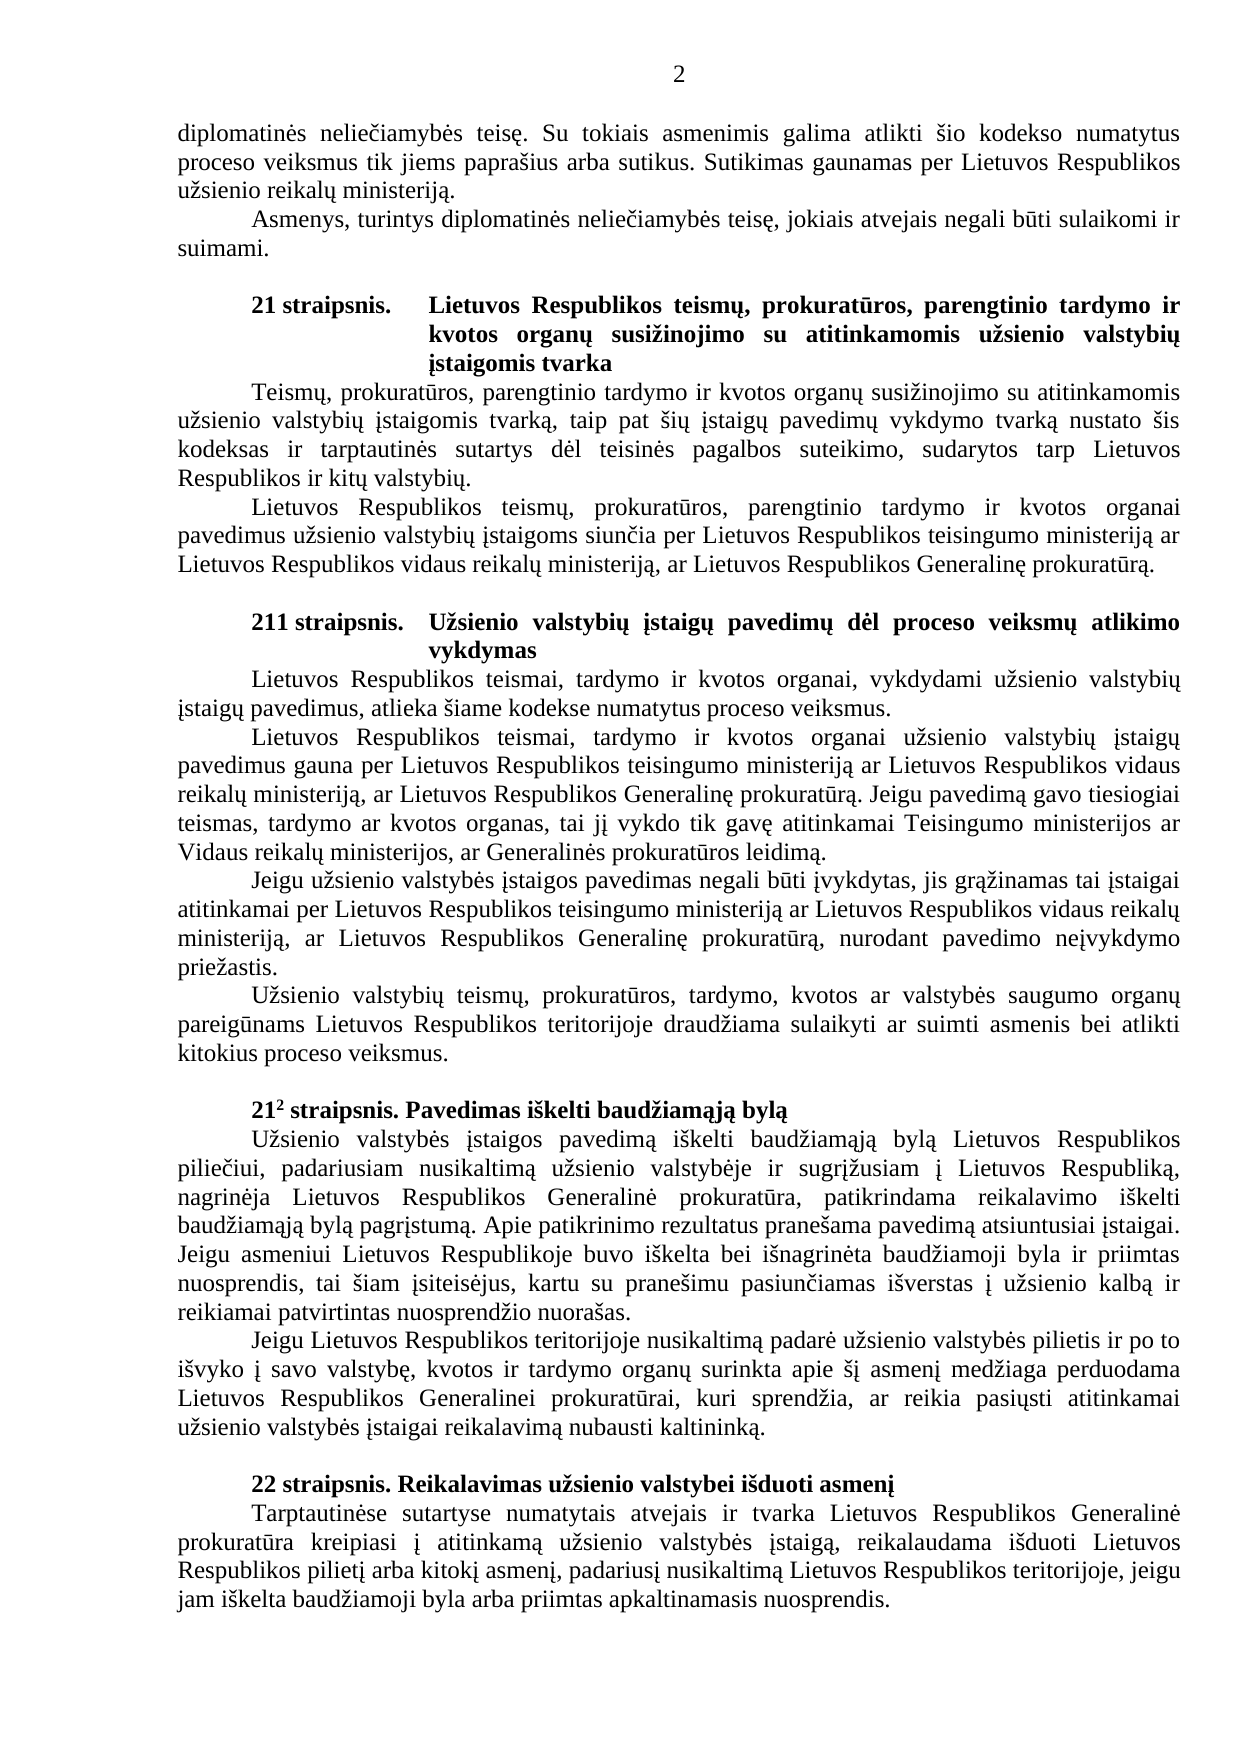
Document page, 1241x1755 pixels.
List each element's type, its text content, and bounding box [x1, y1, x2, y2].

text 21 straipsnis. Lietuvos Respublikos teismų, prokuratūros, parengtinio tardymo ir kvotos organų susižinojimo su atitinkamomis užsienio valstybių įstaigomis tvarka [251, 291, 1181, 377]
text Lietuvos Respublikos teismų, prokuratūros, parengtinio tardymo ir kvotos organai pavedimus užsienio valstybių įstaigoms siunčia per Lietuvos Respublikos teisingumo ministeriją ar Lietuvos Respublikos vidaus reikalų ministeriją, ar Lietuvos Respublikos Generalinę prokuratūrą. [177, 492, 1181, 578]
text Tarptautinėse sutartyse numatytais atvejais ir tvarka Lietuvos Respublikos Generalinė prokuratūra kreipiasi į atitinkamą užsienio valstybės įstaigą, reikalaudama išduoti Lietuvos Respublikos pilietį arba kitokį asmenį, padariusį nusikaltimą Lietuvos Respublikos teritorijoje, jeigu jam iškelta baudžiamoji byla arba priimtas apkaltinamasis nuosprendis. [177, 1498, 1181, 1613]
text Jeigu Lietuvos Respublikos teritorijoje nusikaltimą padarė užsienio valstybės pilietis ir po to išvyko į savo valstybę, kvotos ir tardymo organų surinkta apie šį asmenį medžiaga perduodama Lietuvos Respublikos Generalinei prokuratūrai, kuri sprendžia, ar reikia pasiųsti atitinkamai užsienio valstybės įstaigai reikalavimą nubausti kaltininką. [177, 1326, 1181, 1441]
text Užsienio valstybių teismų, prokuratūros, tardymo, kvotos ar valstybės saugumo organų pareigūnams Lietuvos Respublikos teritorijoje draudžiama sulaikyti ar suimti asmenis bei atlikti kitokius proceso veiksmus. [177, 981, 1181, 1067]
text Asmenys, turintys diplomatinės neliečiamybės teisę, jokiais atvejais negali būti sulaikomi ir suimami. [177, 204, 1181, 262]
text Užsienio valstybės įstaigos pavedimą iškelti baudžiamąją bylą Lietuvos Respublikos piliečiui, padariusiam nusikaltimą užsienio valstybėje ir sugrįžusiam į Lietuvos Respubliką, nagrinėja Lietuvos Respublikos Generalinė prokuratūra, patikrindama reikalavimo iškelti baudžiamąją bylą pagrįstumą. Apie patikrinimo rezultatus pranešama pavedimą atsiuntusiai įstaigai. Jeigu asmeniui Lietuvos Respublikoje buvo iškelta bei išnagrinėta baudžiamoji byla ir priimtas nuosprendis, tai šiam įsiteisėjus, kartu su pranešimu pasiunčiamas išverstas į užsienio kalbą ir reikiamai patvirtintas nuosprendžio nuorašas. [177, 1124, 1181, 1326]
text Jeigu užsienio valstybės įstaigos pavedimas negali būti įvykdytas, jis grąžinamas tai įstaigai atitinkamai per Lietuvos Respublikos teisingumo ministeriją ar Lietuvos Respublikos vidaus reikalų ministeriją, ar Lietuvos Respublikos Generalinę prokuratūrą, nurodant pavedimo neįvykdymo priežastis. [177, 866, 1181, 981]
text diplomatinės neliečiamybės teisę. Su tokiais asmenimis galima atlikti šio kodekso numatytus proceso veiksmus tik jiems paprašius arba sutikus. Sutikimas gaunamas per Lietuvos Respublikos užsienio reikalų ministeriją. [177, 118, 1181, 204]
text 22 straipsnis. Reikalavimas užsienio valstybei išduoti asmenį [177, 1469, 1181, 1498]
text 211 straipsnis. Užsienio valstybių įstaigų pavedimų dėl proceso veiksmų atlikimo vykdymas [251, 607, 1181, 664]
text Lietuvos Respublikos teismai, tardymo ir kvotos organai užsienio valstybių įstaigų pavedimus gauna per Lietuvos Respublikos teisingumo ministeriją ar Lietuvos Respublikos vidaus reikalų ministeriją, ar Lietuvos Respublikos Generalinę prokuratūrą. Jeigu pavedimą gavo tiesiogiai teismas, tardymo ar kvotos organas, tai jį vykdo tik gavę atitinkamai Teisingumo ministerijos ar Vidaus reikalų ministerijos, ar Generalinės prokuratūros leidimą. [177, 722, 1181, 866]
text Lietuvos Respublikos teismai, tardymo ir kvotos organai, vykdydami užsienio valstybių įstaigų pavedimus, atlieka šiame kodekse numatytus proceso veiksmus. [177, 664, 1181, 722]
text Teismų, prokuratūros, parengtinio tardymo ir kvotos organų susižinojimo su atitinkamomis užsienio valstybių įstaigomis tvarką, taip pat šių įstaigų pavedimų vykdymo tvarką nustato šis kodeksas ir tarptautinės sutartys dėl teisinės pagalbos suteikimo, sudarytos tarp Lietuvos Respublikos ir kitų valstybių. [177, 377, 1181, 492]
text 212 straipsnis. Pavedimas iškelti baudžiamąją bylą [177, 1096, 1181, 1124]
